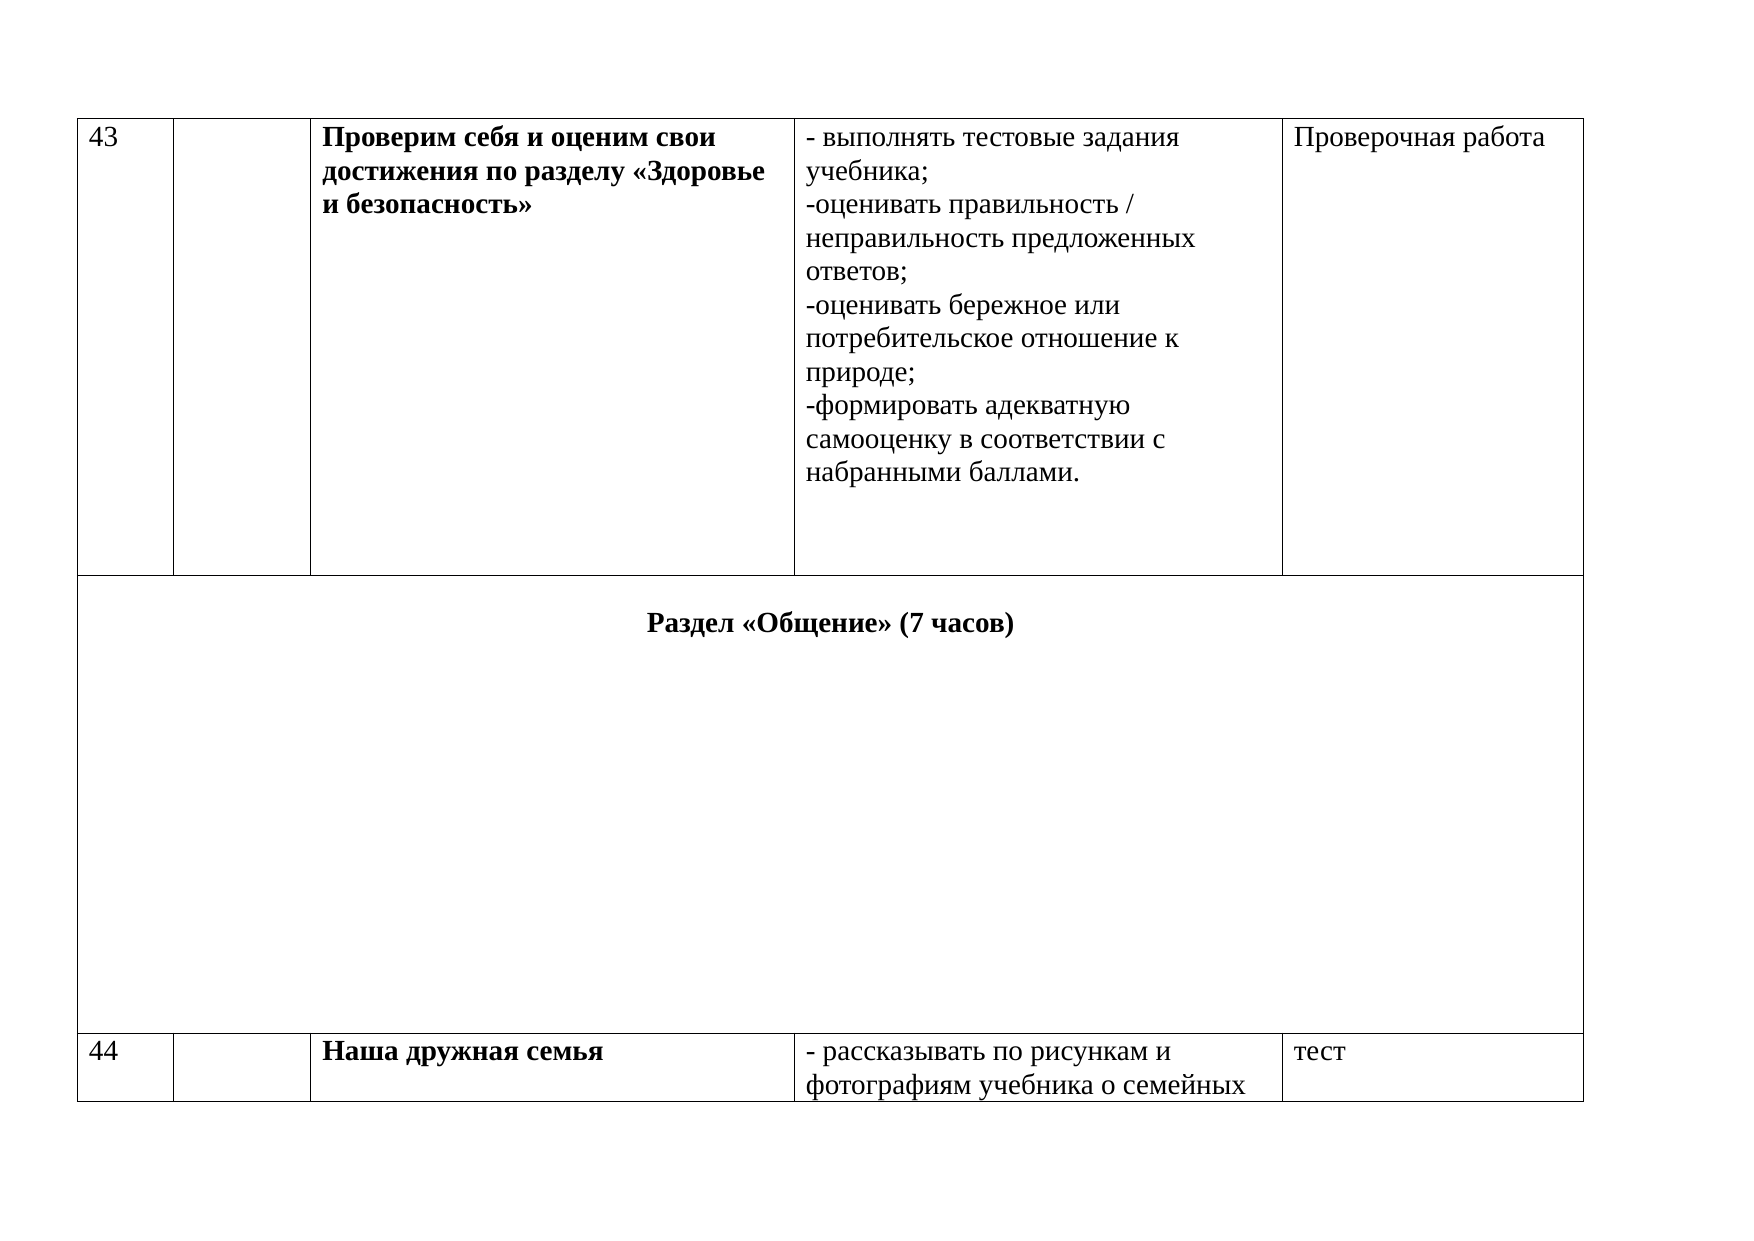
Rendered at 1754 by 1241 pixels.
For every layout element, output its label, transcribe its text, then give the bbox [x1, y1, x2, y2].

table_cell [174, 119, 310, 575]
table_cell Проверочная работа [1283, 119, 1583, 575]
table_cell [174, 1034, 310, 1101]
table_cell - выполнять тестовые задания учебника; -оценивать правильность / неправильность предложенных ответов; -оценивать бережное или потребительское отношение к природе; -формировать адекватную самооценку в соответствии с набранными баллами. [795, 119, 1282, 575]
table_cell тест [1283, 1034, 1583, 1101]
table_cell 44 [78, 1034, 173, 1101]
table_cell Наша дружная семья [311, 1034, 794, 1101]
table_cell - рассказывать по рисункам и фотографиям учебника о семейных [795, 1034, 1282, 1101]
table_cell Раздел «Общение» (7 часов) [78, 576, 1583, 1032]
table_cell 43 [78, 119, 173, 575]
table_cell Проверим себя и оценим свои достижения по разделу «Здоровье и безопасность» [311, 119, 794, 575]
